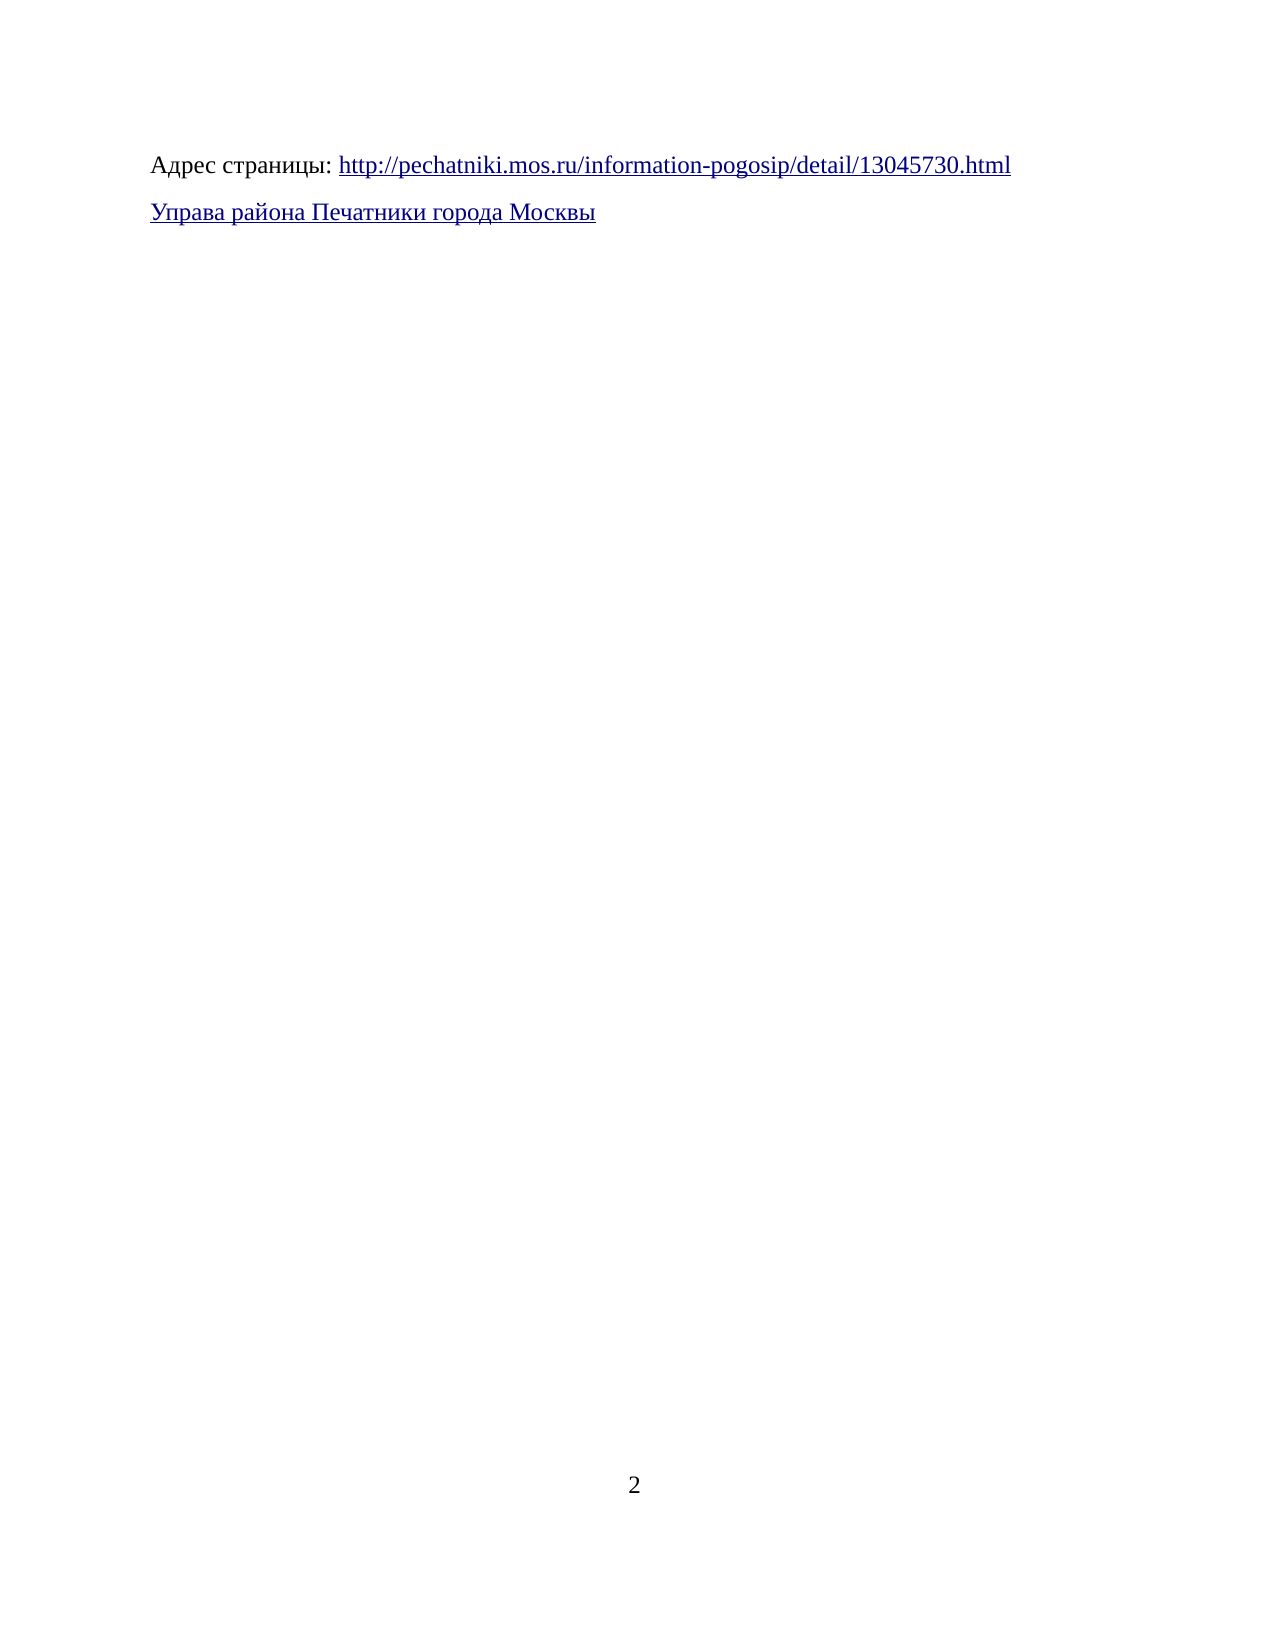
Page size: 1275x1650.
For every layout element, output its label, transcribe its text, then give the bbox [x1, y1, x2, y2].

text Адрес страницы: http://pechatniki.mos.ru/information-pogosip/detail/13045730.html [150, 150, 1125, 179]
text Управа района Печатники города Москвы [150, 197, 1125, 225]
